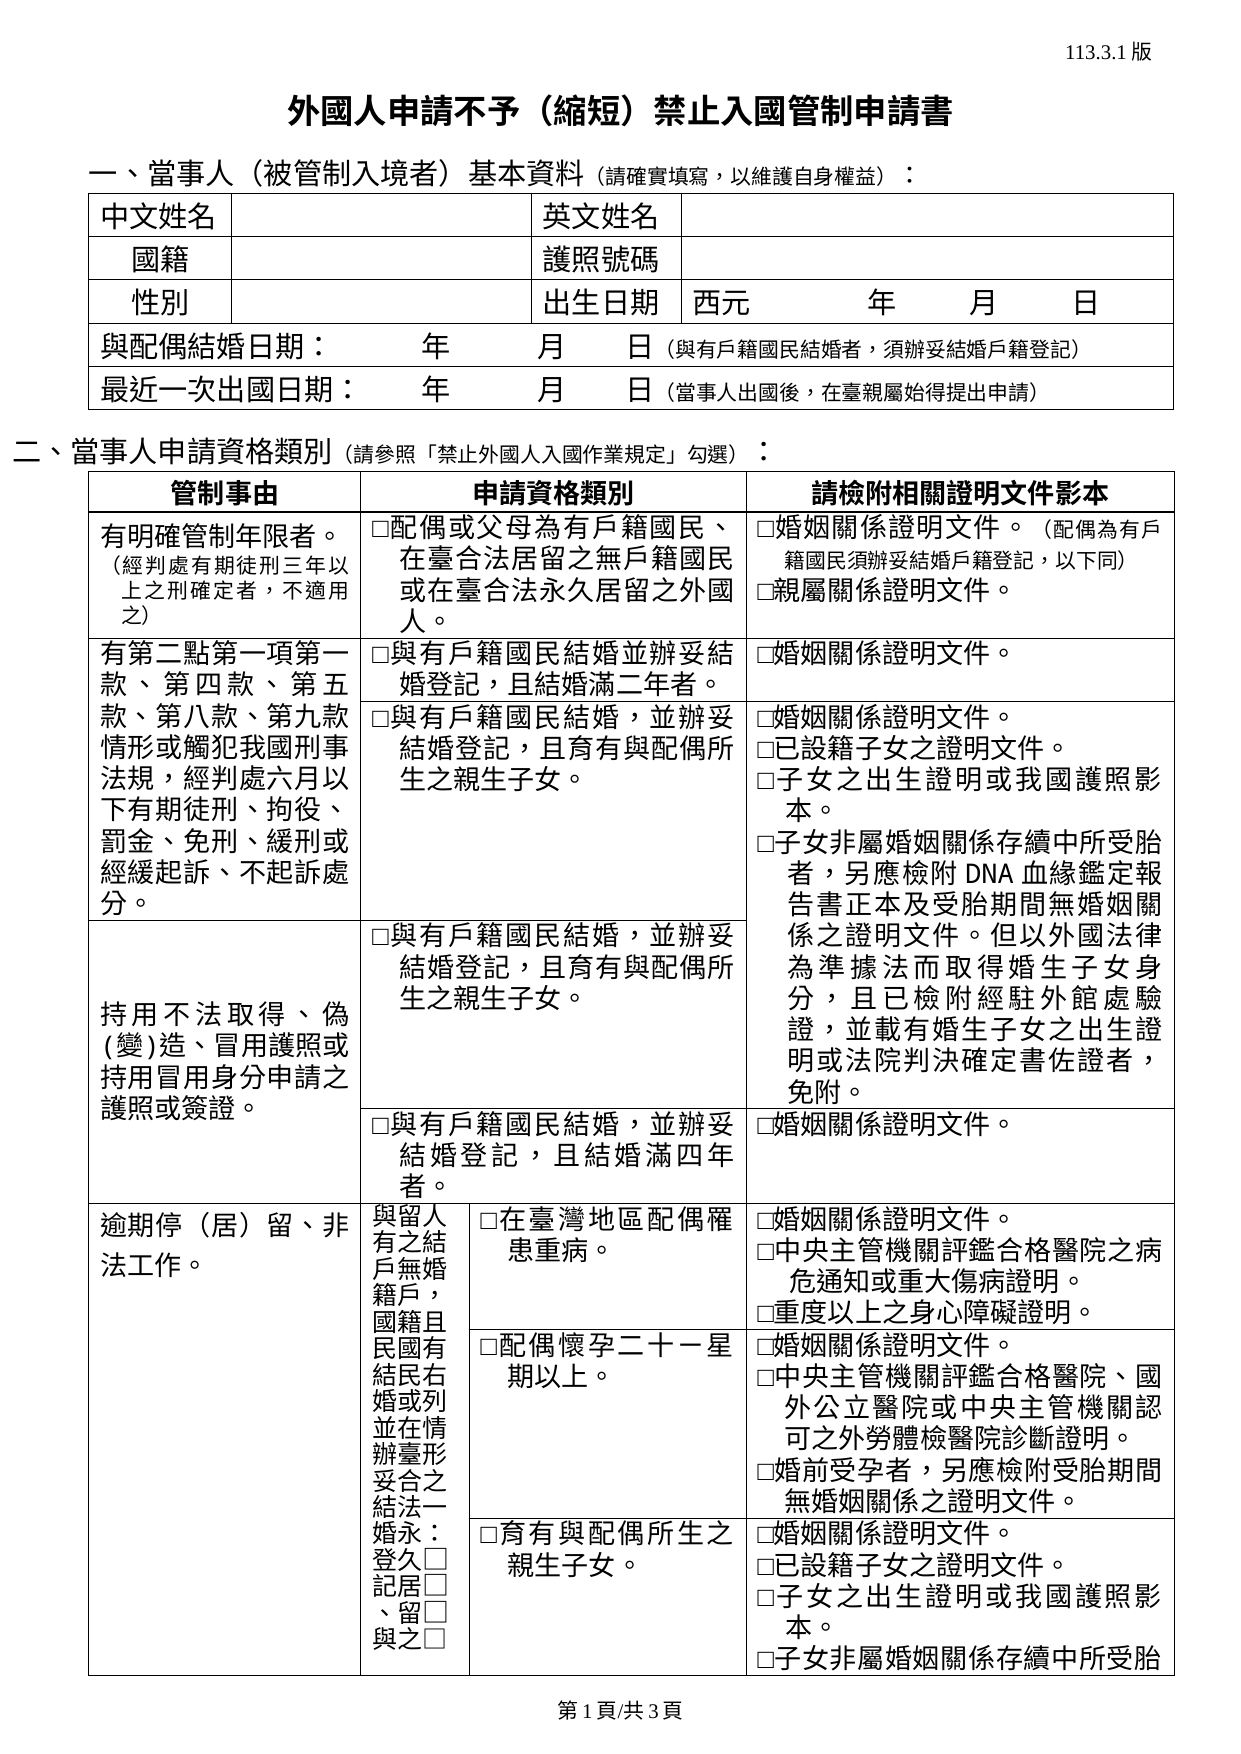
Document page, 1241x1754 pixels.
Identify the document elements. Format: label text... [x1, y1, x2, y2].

table_cell □婚姻關係證明文件。 □中央主管機關評鑑合格醫院之病危通知或重大傷病證明。 □重度以上之身心障礙證明。 [747, 1204, 1174, 1329]
table_cell □育有與配偶所生之親生子女。 [470, 1519, 746, 1675]
table_cell □婚姻關係證明文件。 [747, 639, 1174, 701]
table_cell 性別 [89, 280, 231, 322]
text 外國人申請不予（縮短）禁止入國管制申請書 [89, 67, 1152, 130]
table_cell □與有戶籍國民結婚，並辦妥結婚登記，且結婚滿四年者。 [361, 1109, 746, 1203]
table_cell □婚姻關係證明文件。 [747, 1109, 1174, 1203]
table_cell □婚姻關係證明文件。 □已設籍子女之證明文件。 □子女之出生證明或我國護照影本。 □子女非屬婚姻關係存續中所受胎者，另應檢附DNA血緣鑑定報告書正本及受胎期間無婚姻關係之證明文件。但以外國法律為準據法而取得婚生子女身分，且已檢附經駐外館處驗證，並載有婚生子女之出生證明或法院判決確定書佐證者，免附。 [747, 702, 1174, 1108]
text 一、當事人（被管制入境者）基本資料（請確實填寫，以維護自身權益）： [89, 130, 1152, 192]
table_cell □配偶懷孕二十ㄧ星期以上。 [470, 1330, 746, 1518]
table_cell 出生日期 [532, 280, 681, 322]
table_cell □與有戶籍國民結婚並辦妥結婚登記，且結婚滿二年者。 [361, 639, 746, 701]
table_cell 持用不法取得、偽(變)造、冒用護照或持用冒用身分申請之護照或簽證。 [89, 921, 360, 1203]
table_cell □與有戶籍國民結婚，並辦妥結婚登記，且育有與配偶所生之親生子女。 [361, 702, 746, 920]
table_cell 護照號碼 [532, 237, 681, 279]
table_header 中文姓名 [89, 194, 231, 236]
table_cell □與有戶籍國民結婚，並辦妥結婚登記，且育有與配偶所生之親生子女。 [361, 921, 746, 1108]
table_cell □配偶或父母為有戶籍國民、在臺合法居留之無戶籍國民或在臺合法永久居留之外國人。 [361, 513, 746, 637]
table_cell 逾期停（居）留、非法工作。 [89, 1204, 360, 1675]
table_cell 有明確管制年限者。 （經判處有期徒刑三年以上之刑確定者，不適用之） [89, 513, 360, 637]
table_cell □婚姻關係證明文件。 □已設籍子女之證明文件。 □子女之出生證明或我國護照影本。 □子女非屬婚姻關係存續中所受胎 [747, 1519, 1174, 1675]
table_header [682, 194, 1173, 236]
text 二、當事人申請資格類別（請參照「禁止外國人入國作業規定」勾選）： [12, 429, 1152, 471]
table_cell 與配偶結婚日期： 年 月 日（與有戶籍國民結婚者，須辦妥結婚戶籍登記） [89, 324, 1173, 366]
table_cell [232, 237, 531, 279]
table_header 申請資格類別 [361, 472, 746, 511]
table_cell 西元 年 月 日 [682, 280, 1173, 322]
table_cell 國籍 [89, 237, 231, 279]
table_cell 最近一次出國日期： 年 月 日（當事人出國後，在臺親屬始得提出申請） [89, 367, 1173, 409]
table_header 管制事由 [89, 472, 360, 511]
table_header 請檢附相關證明文件影本 [747, 472, 1174, 511]
table_cell [232, 280, 531, 322]
table_cell 有第二點第一項第一款、第四款、第五款、第八款、第九款情形或觸犯我國刑事法規，經判處六月以下有期徒刑、拘役、罰金、免刑、緩刑或經緩起訴、不起訴處分。 [89, 639, 360, 920]
table_cell 與留人有之結戶無婚籍戶，國籍且民國有結民右婚或列並在情辦臺形妥合之結法一婚永：登久□記居□ 、留□ 與之□ [361, 1204, 469, 1675]
table_cell □婚姻關係證明文件。（配偶為有戶籍國民須辦妥結婚戶籍登記，以下同） □親屬關係證明文件。 [747, 513, 1174, 637]
table_header [232, 194, 531, 236]
table_cell □婚姻關係證明文件。 □中央主管機關評鑑合格醫院、國外公立醫院或中央主管機關認可之外勞體檢醫院診斷證明。 □婚前受孕者，另應檢附受胎期間無婚姻關係之證明文件。 [747, 1330, 1174, 1518]
table_cell [682, 237, 1173, 279]
table_header 英文姓名 [532, 194, 681, 236]
table_cell □在臺灣地區配偶罹患重病。 [470, 1204, 746, 1329]
